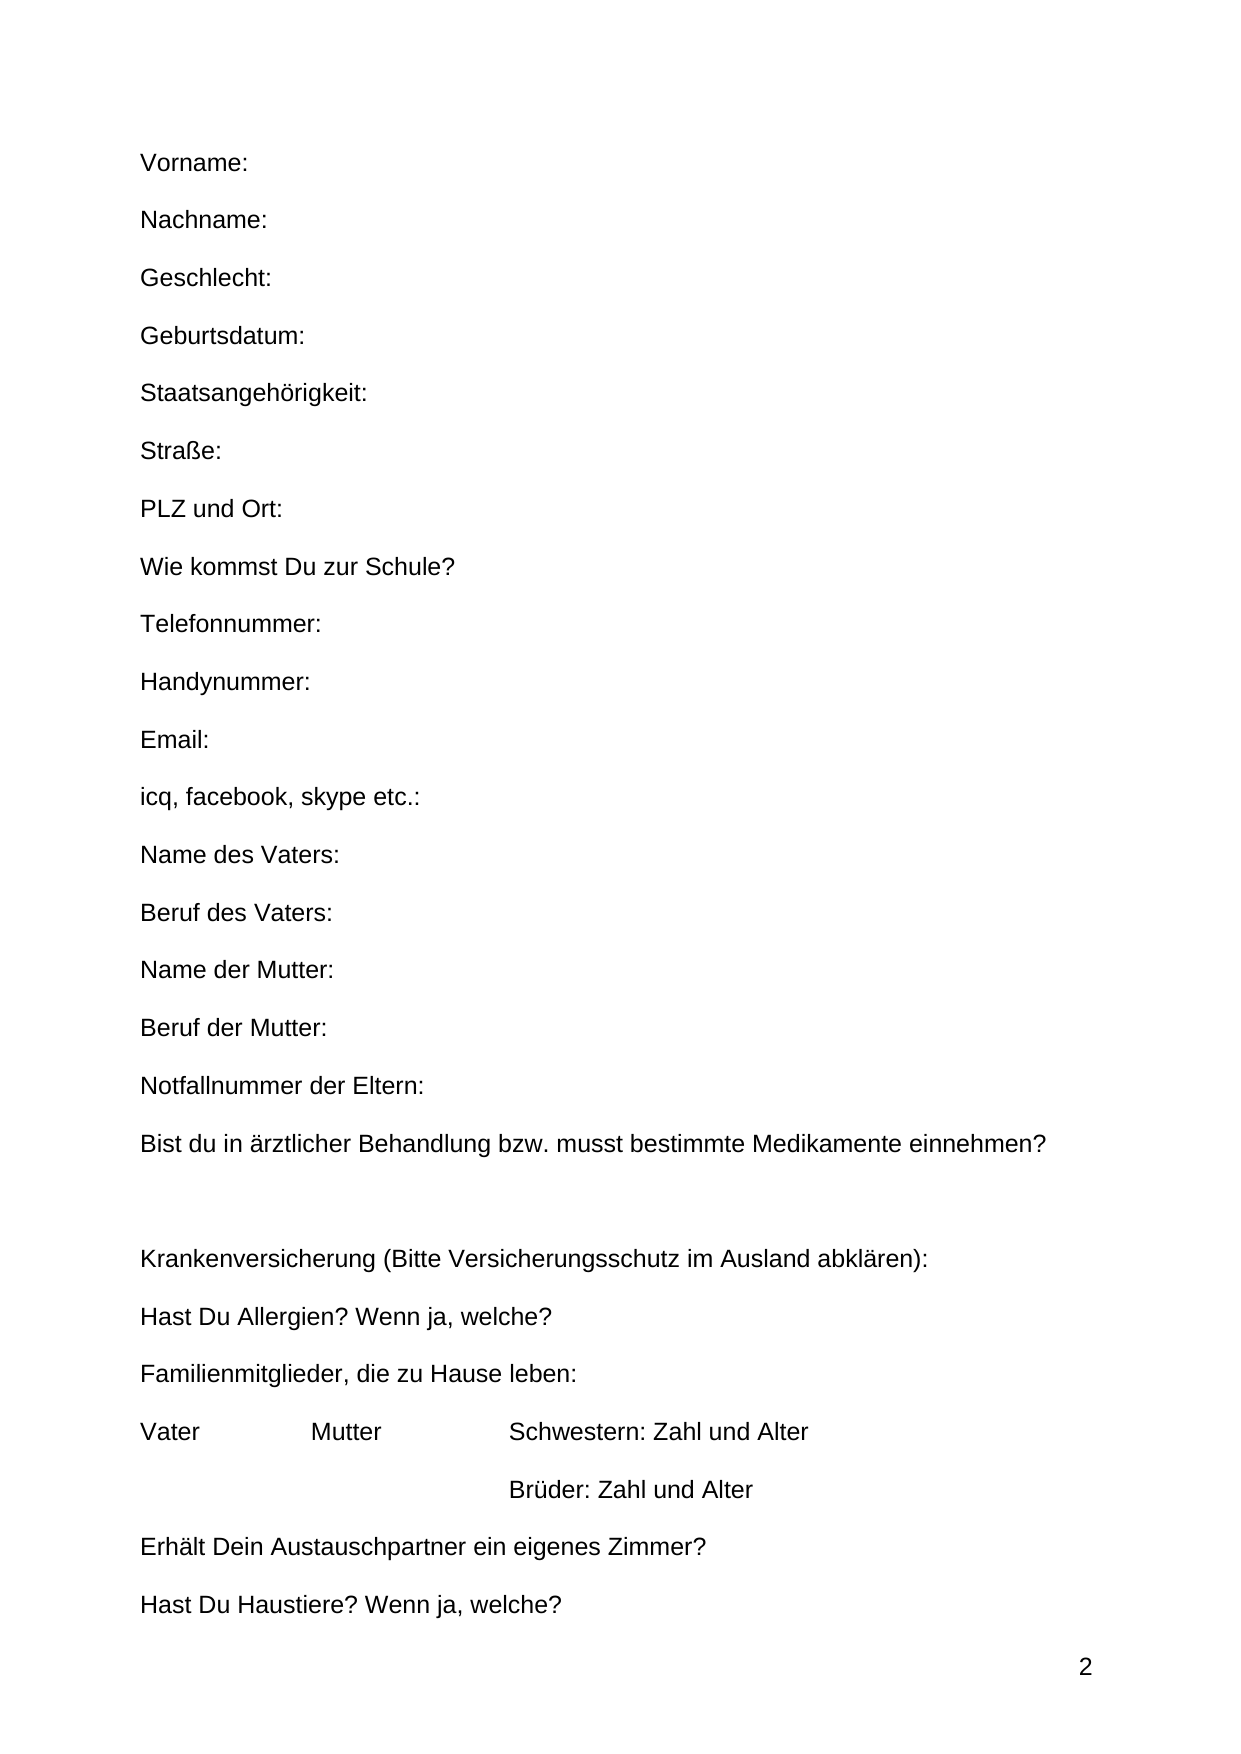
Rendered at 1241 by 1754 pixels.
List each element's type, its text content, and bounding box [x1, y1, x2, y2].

text Geschlecht: [140, 263, 1102, 292]
text Krankenversicherung (Bitte Versicherungsschutz im Ausland abklären): [140, 1244, 1102, 1273]
text Geburtsdatum: [140, 321, 1102, 349]
text Staatsangehörigkeit: [140, 378, 1102, 407]
text Hast Du Allergien? Wenn ja, welche? [140, 1302, 1102, 1330]
text Erhält Dein Austauschpartner ein eigenes Zimmer? [140, 1532, 1102, 1561]
text Brüder: Zahl und Alter [140, 1475, 1102, 1503]
text Straße: [140, 436, 1102, 465]
text icq, facebook, skype etc.: [140, 782, 1102, 811]
text Hast Du Haustiere? Wenn ja, welche? [140, 1590, 1102, 1619]
text Notfallnummer der Eltern: [140, 1071, 1102, 1100]
text Wie kommst Du zur Schule? [140, 552, 1102, 580]
text Bist du in ärztlicher Behandlung bzw. musst bestimmte Medikamente einnehmen? [140, 1129, 1102, 1215]
text Beruf der Mutter: [140, 1013, 1102, 1042]
text Name des Vaters: [140, 840, 1102, 869]
text Email: [140, 725, 1102, 753]
text PLZ und Ort: [140, 494, 1102, 523]
text Handynummer: [140, 667, 1102, 696]
text Telefonnummer: [140, 609, 1102, 638]
text Vorname: [140, 148, 1102, 176]
text Familienmitglieder, die zu Hause leben: [140, 1359, 1102, 1388]
text Beruf des Vaters: [140, 898, 1102, 927]
text Name der Mutter: [140, 956, 1102, 984]
text Nachname: [140, 205, 1102, 234]
text Vater Mutter Schwestern: Zahl und Alter [140, 1417, 1102, 1446]
